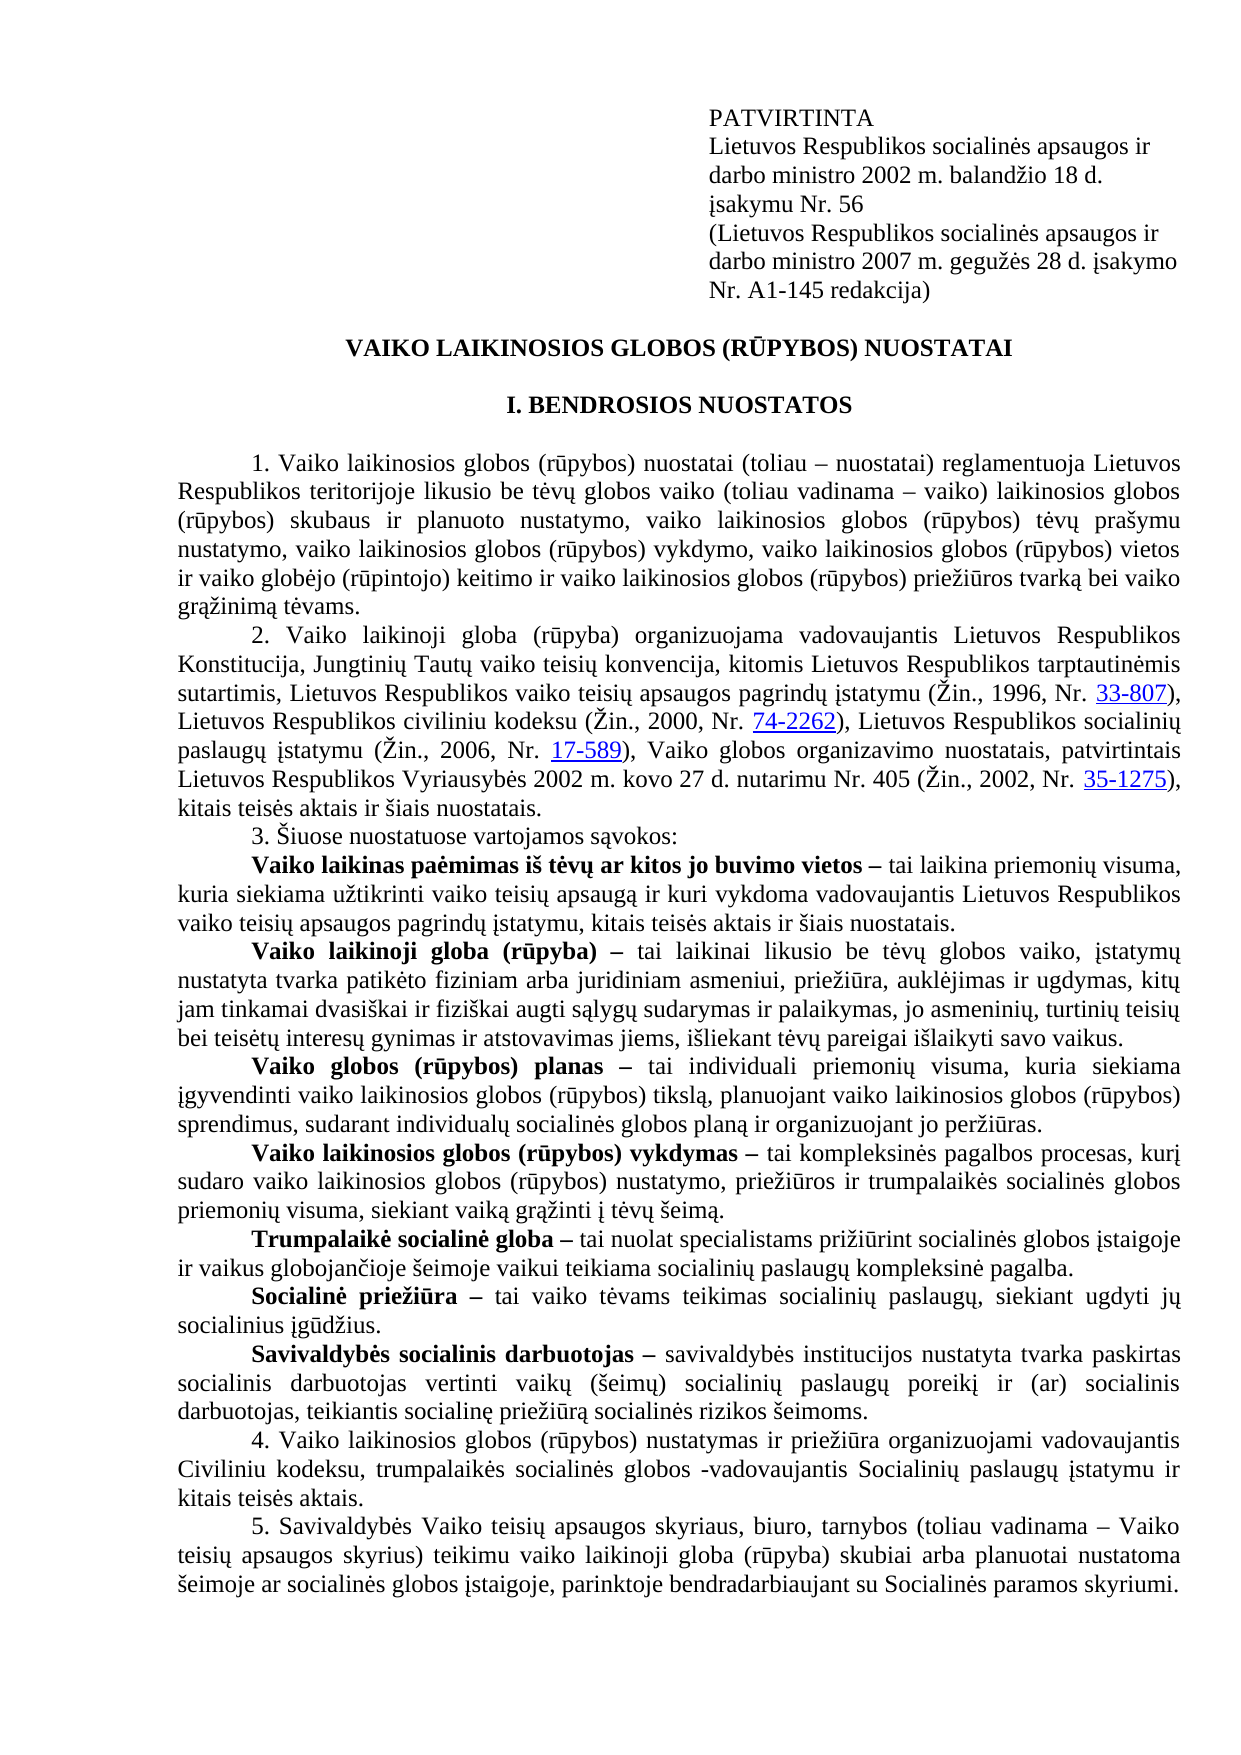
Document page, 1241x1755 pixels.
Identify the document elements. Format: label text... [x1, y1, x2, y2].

text (Lietuvos Respublikos socialinės apsaugos ir [177, 218, 1181, 246]
text Lietuvos Respublikos socialinės apsaugos ir [177, 131, 1181, 160]
text I. BENDROSIOS NUOSTATOS [177, 390, 1181, 419]
text Nr. A1-145 redakcija) [177, 275, 1181, 304]
text Savivaldybės socialinis darbuotojas – savivaldybės institucijos nustatyta tvarka paskirtas socialinis darbuotojas vertinti vaikų (šeimų) socialinių paslaugų poreikį ir (ar) socialinis darbuotojas, teikiantis socialinę priežiūrą socialinės rizikos šeimoms. [177, 1339, 1181, 1425]
text 1. Vaiko laikinosios globos (rūpybos) nuostatai (toliau – nuostatai) reglamentuoja Lietuvos Respublikos teritorijoje likusio be tėvų globos vaiko (toliau vadinama – vaiko) laikinosios globos (rūpybos) skubaus ir planuoto nustatymo, vaiko laikinosios globos (rūpybos) tėvų prašymu nustatymo, vaiko laikinosios globos (rūpybos) vykdymo, vaiko laikinosios globos (rūpybos) vietos ir vaiko globėjo (rūpintojo) keitimo ir vaiko laikinosios globos (rūpybos) priežiūros tvarką bei vaiko grąžinimą tėvams. [177, 448, 1181, 620]
text įsakymu Nr. 56 [177, 189, 1181, 218]
text PATVIRTINTA [177, 103, 1181, 131]
text darbo ministro 2007 m. gegužės 28 d. įsakymo [177, 246, 1181, 275]
text Vaiko globos (rūpybos) planas – tai individuali priemonių visuma, kuria siekiama įgyvendinti vaiko laikinosios globos (rūpybos) tikslą, planuojant vaiko laikinosios globos (rūpybos) sprendimus, sudarant individualų socialinės globos planą ir organizuojant jo peržiūras. [177, 1051, 1181, 1138]
text Trumpalaikė socialinė globa – tai nuolat specialistams prižiūrint socialinės globos įstaigoje ir vaikus globojančioje šeimoje vaikui teikiama socialinių paslaugų kompleksinė pagalba. [177, 1224, 1181, 1281]
text VAIKO LAIKINOSIOS GLOBOS (RŪPYBOS) NUOSTATAI [177, 333, 1181, 361]
text darbo ministro 2002 m. balandžio 18 d. [177, 160, 1181, 189]
text 4. Vaiko laikinosios globos (rūpybos) nustatymas ir priežiūra organizuojami vadovaujantis Civiliniu kodeksu, trumpalaikės socialinės globos -vadovaujantis Socialinių paslaugų įstatymu ir kitais teisės aktais. [177, 1425, 1181, 1511]
text Vaiko laikinosios globos (rūpybos) vykdymas – tai kompleksinės pagalbos procesas, kurį sudaro vaiko laikinosios globos (rūpybos) nustatymo, priežiūros ir trumpalaikės socialinės globos priemonių visuma, siekiant vaiką grąžinti į tėvų šeimą. [177, 1138, 1181, 1224]
text 2. Vaiko laikinoji globa (rūpyba) organizuojama vadovaujantis Lietuvos Respublikos Konstitucija, Jungtinių Tautų vaiko teisių konvencija, kitomis Lietuvos Respublikos tarptautinėmis sutartimis, Lietuvos Respublikos vaiko teisių apsaugos pagrindų įstatymu (Žin., 1996, Nr. 33-807), Lietuvos Respublikos civiliniu kodeksu (Žin., 2000, Nr. 74-2262), Lietuvos Respublikos socialinių paslaugų įstatymu (Žin., 2006, Nr. 17-589), Vaiko globos organizavimo nuostatais, patvirtintais Lietuvos Respublikos Vyriausybės 2002 m. kovo 27 d. nutarimu Nr. 405 (Žin., 2002, Nr. 35-1275), kitais teisės aktais ir šiais nuostatais. [177, 620, 1181, 821]
text Socialinė priežiūra – tai vaiko tėvams teikimas socialinių paslaugų, siekiant ugdyti jų socialinius įgūdžius. [177, 1281, 1181, 1339]
text Vaiko laikinas paėmimas iš tėvų ar kitos jo buvimo vietos – tai laikina priemonių visuma, kuria siekiama užtikrinti vaiko teisių apsaugą ir kuri vykdoma vadovaujantis Lietuvos Respublikos vaiko teisių apsaugos pagrindų įstatymu, kitais teisės aktais ir šiais nuostatais. [177, 850, 1181, 936]
text 5. Savivaldybės Vaiko teisių apsaugos skyriaus, biuro, tarnybos (toliau vadinama – Vaiko teisių apsaugos skyrius) teikimu vaiko laikinoji globa (rūpyba) skubiai arba planuotai nustatoma šeimoje ar socialinės globos įstaigoje, parinktoje bendradarbiaujant su Socialinės paramos skyriumi. [177, 1511, 1181, 1598]
text Vaiko laikinoji globa (rūpyba) – tai laikinai likusio be tėvų globos vaiko, įstatymų nustatyta tvarka patikėto fiziniam arba juridiniam asmeniui, priežiūra, auklėjimas ir ugdymas, kitų jam tinkamai dvasiškai ir fiziškai augti sąlygų sudarymas ir palaikymas, jo asmeninių, turtinių teisių bei teisėtų interesų gynimas ir atstovavimas jiems, išliekant tėvų pareigai išlaikyti savo vaikus. [177, 936, 1181, 1051]
text 3. Šiuose nuostatuose vartojamos sąvokos: [177, 821, 1181, 850]
